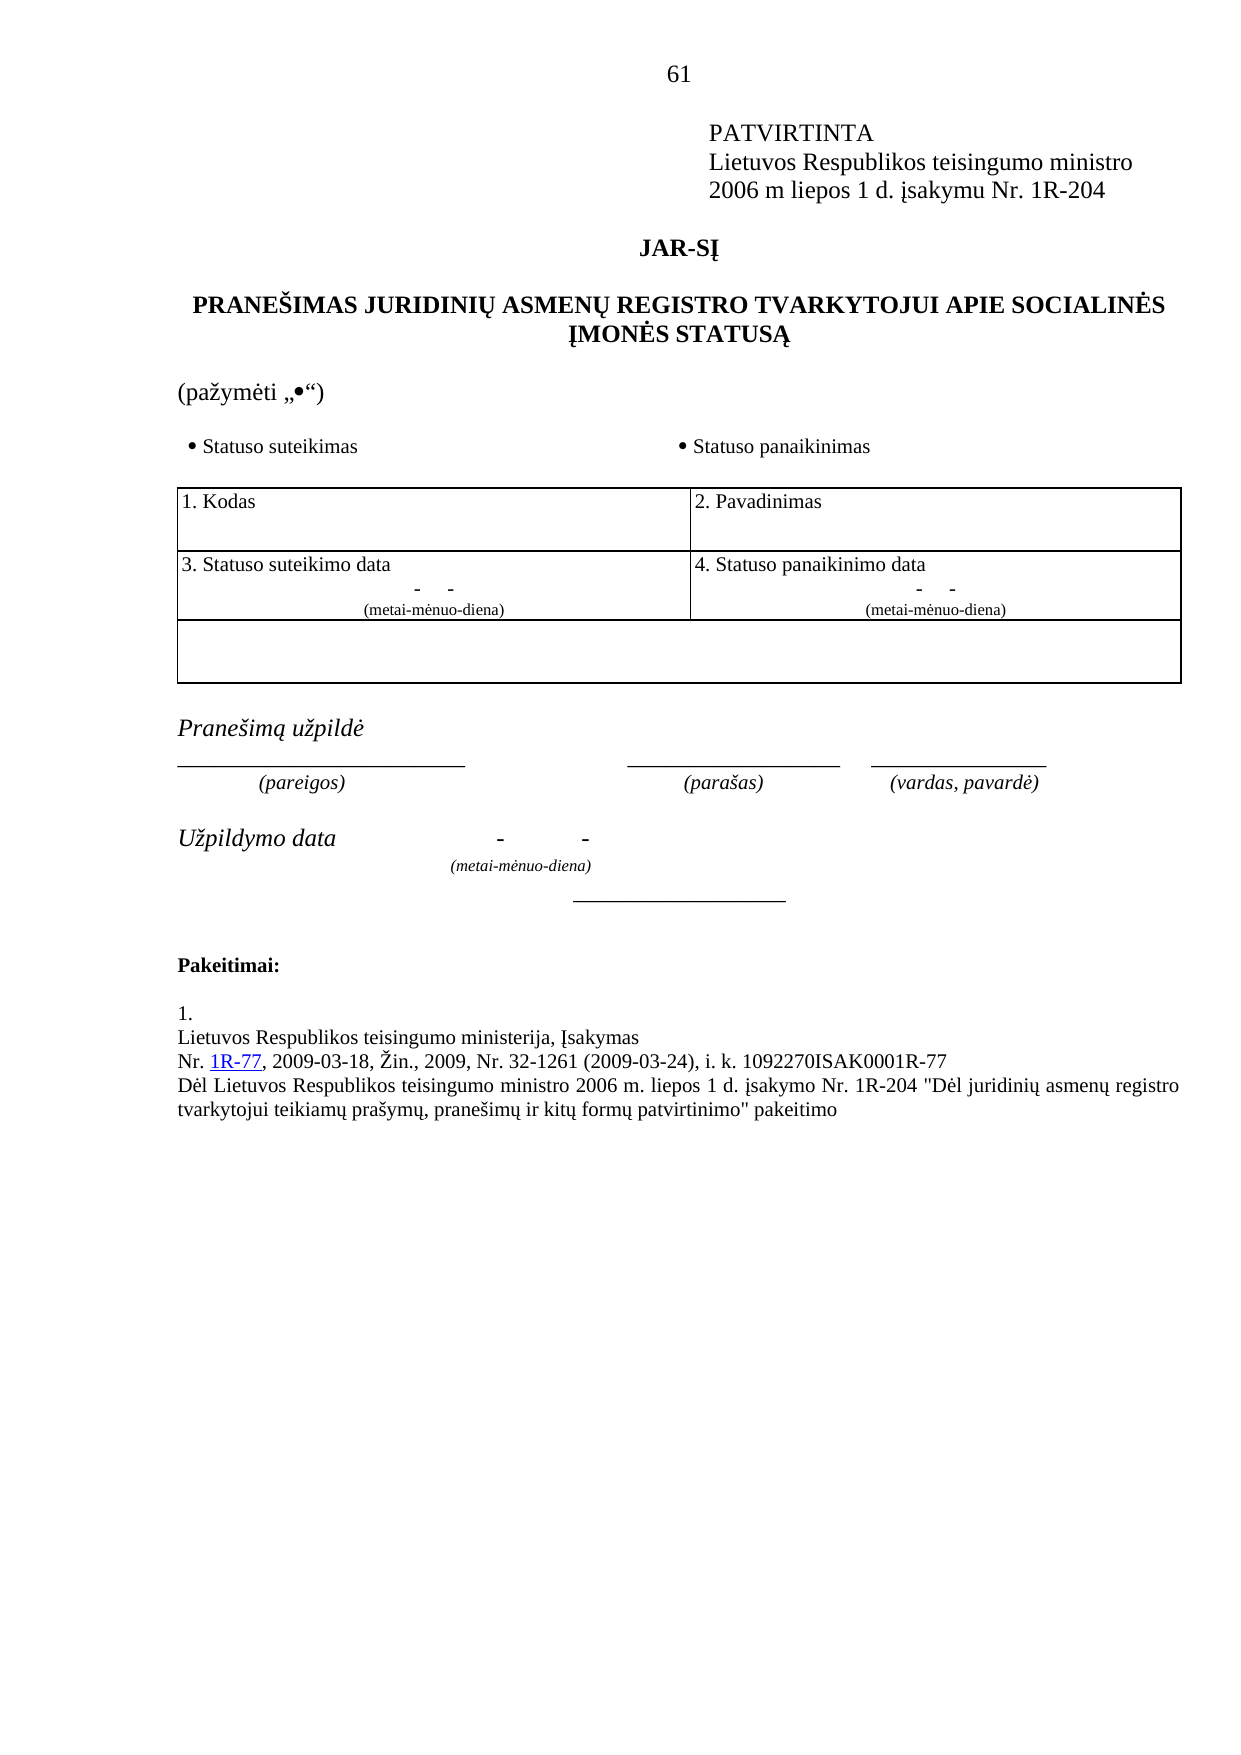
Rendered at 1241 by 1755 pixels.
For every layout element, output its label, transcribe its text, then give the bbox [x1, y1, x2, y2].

text Nr. 1R-77, 2009-03-18, Žin., 2009, Nr. 32-1261 (2009-03-24), i. k. 1092270ISAK0001R-77 [177, 1049, 1181, 1073]
text (pažymėti „“) [177, 377, 1181, 406]
table_cell [178, 621, 1180, 682]
text PRANEŠIMAS JURIDINIŲ ASMENŲ REGISTRO TVARKYTOJUI APIE SOCIALINĖS ĮMONĖS STATUSĄ [177, 291, 1181, 348]
table_header 1. Kodas [178, 489, 690, 550]
text (metai-mėnuo-diena) [177, 852, 1181, 876]
table_header 2. Pavadinimas [691, 489, 1180, 550]
text Užpildymo data - - [177, 823, 1181, 852]
text Dėl Lietuvos Respublikos teisingumo ministro 2006 m. liepos 1 d. įsakymo Nr. 1R-204 "Dėl juridinių asmenų registro tvarkytojui teikiamų prašymų, pranešimų ir kitų formų patvirtinimo" pakeitimo [177, 1073, 1181, 1121]
text Lietuvos Respublikos teisingumo ministerija, Įsakymas [177, 1025, 1181, 1049]
text Pranešimą užpildė [177, 713, 1181, 741]
text PATVIRTINTA [709, 118, 1181, 147]
table_header JAR-SĮ [177, 233, 1181, 262]
table_header  Statuso suteikimas [177, 434, 668, 458]
text (pareigos) (parašas) (vardas, pavardė) [177, 770, 1181, 794]
text _________________ [177, 876, 1181, 904]
text Pakeitimai: [177, 953, 1181, 977]
text 1. [177, 1001, 1181, 1025]
text 2006 m liepos 1 d. įsakymu Nr. 1R-204 [177, 176, 1181, 204]
text Lietuvos Respublikos teisingumo ministro [177, 147, 1181, 176]
text _______________________ _________________ ______________ [177, 741, 1181, 770]
